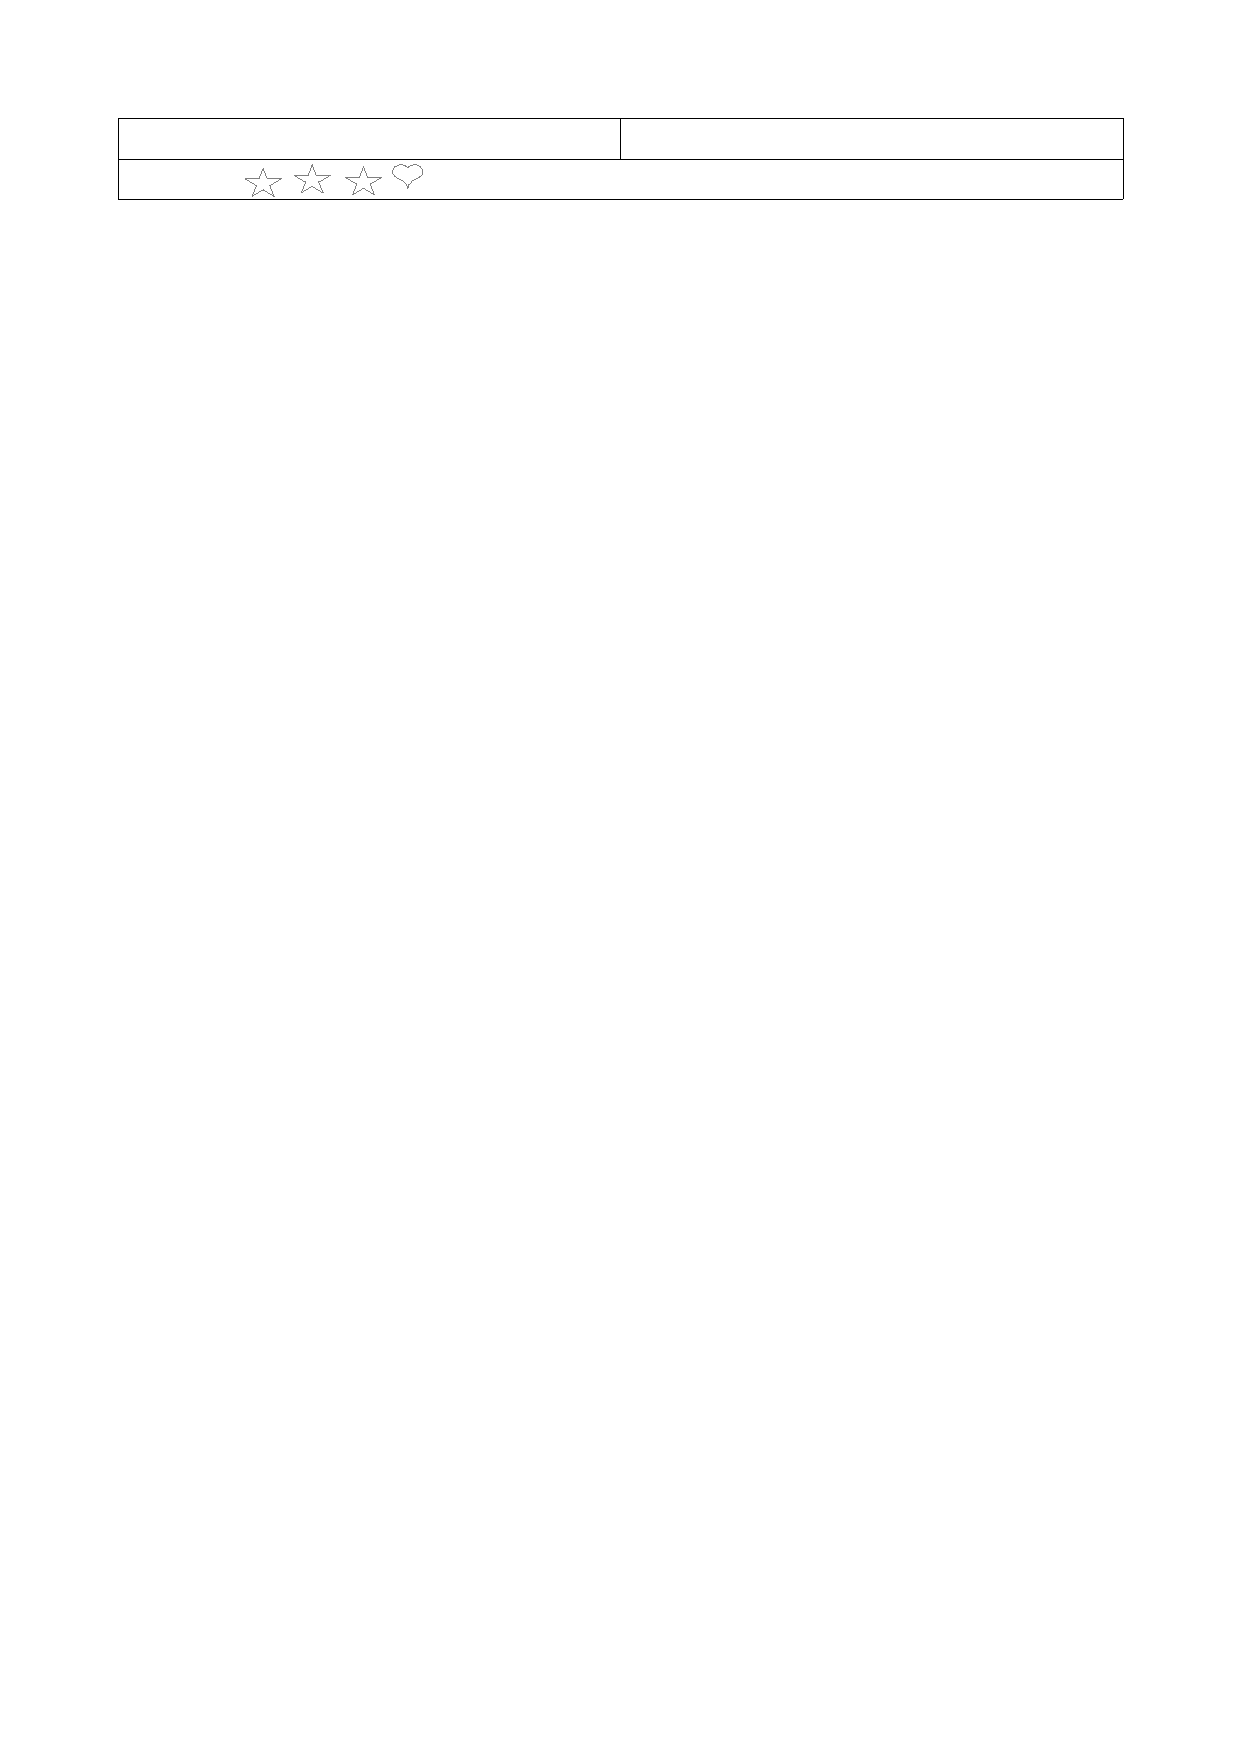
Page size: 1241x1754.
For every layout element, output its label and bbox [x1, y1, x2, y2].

table_cell [119, 160, 1123, 199]
table_header [621, 119, 1123, 158]
table_cell [119, 119, 620, 158]
